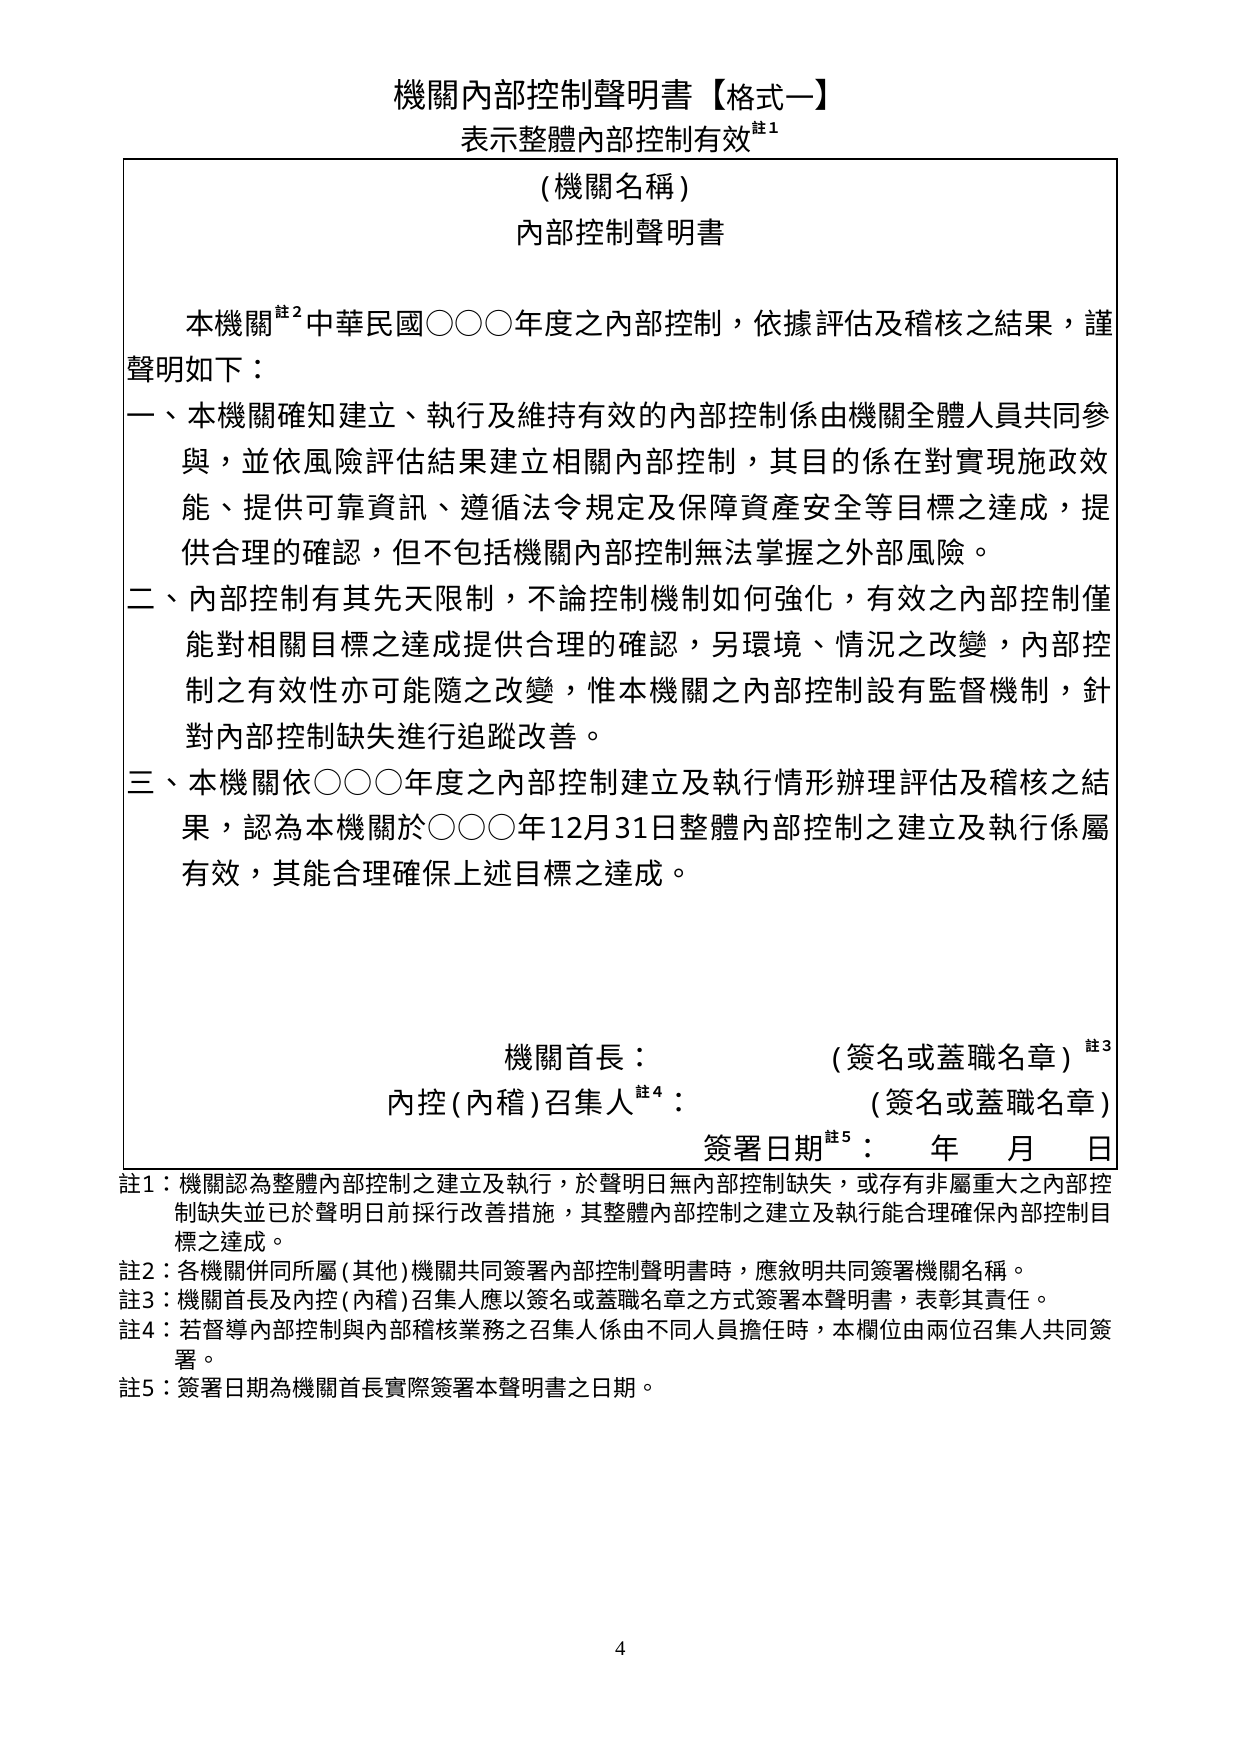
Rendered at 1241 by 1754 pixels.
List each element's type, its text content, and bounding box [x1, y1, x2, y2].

text 註4：若督導內部控制與內部稽核業務之召集人係由不同人員擔任時，本欄位由兩位召集人共同簽署。 [118, 1316, 1113, 1374]
table_header (機關名稱) 內部控制聲明書 本機關註２中華民國○○○年度之內部控制，依據評估及稽核之結果，謹聲明如下： 一、本機關確知建立、執行及維持有效的內部控制係由機關全體人員共同參與，並依風險評估結果建立相關內部控制，其目的係在對實現施政效能、提供可靠資訊、遵循法令規定及保障資產安全等目標之達成，提供合理的確認，但不包括機關內部控制無法掌握之外部風險。 二、內部控制有其先天限制，不論控制機制如何強化，有效之內部控制僅能對相關目標之達成提供合理的確認，另環境、情況之改變，內部控制之有效性亦可能隨之改變，惟本機關之內部控制設有監督機制，針對內部控制缺失進行追蹤改善。 三、本機關依○○○年度之內部控制建立及執行情形辦理評估及稽核之結果，認為本機關於○○○年12月31日整體內部控制之建立及執行係屬有效，其能合理確保上述目標之達成。 機關首長： (簽名或蓋職名章) 註３ 內控(內稽)召集人註４： (簽名或蓋職名章) 簽署日期註５： 年 月 日 [124, 160, 1116, 1168]
text 註1：機關認為整體內部控制之建立及執行，於聲明日無內部控制缺失，或存有非屬重大之內部控制缺失並已於聲明日前採行改善措施，其整體內部控制之建立及執行能合理確保內部控制目標之達成。 [118, 1170, 1113, 1257]
text 註2：各機關併同所屬(其他)機關共同簽署內部控制聲明書時，應敘明共同簽署機關名稱。 [118, 1257, 1113, 1286]
text 機關內部控制聲明書【格式一】 [118, 75, 1122, 117]
text 表示整體內部控制有效註１ [118, 117, 1122, 158]
text 註5：簽署日期為機關首長實際簽署本聲明書之日期。 [118, 1374, 1113, 1403]
text 註3：機關首長及內控(內稽)召集人應以簽名或蓋職名章之方式簽署本聲明書，表彰其責任。 [118, 1286, 1113, 1316]
